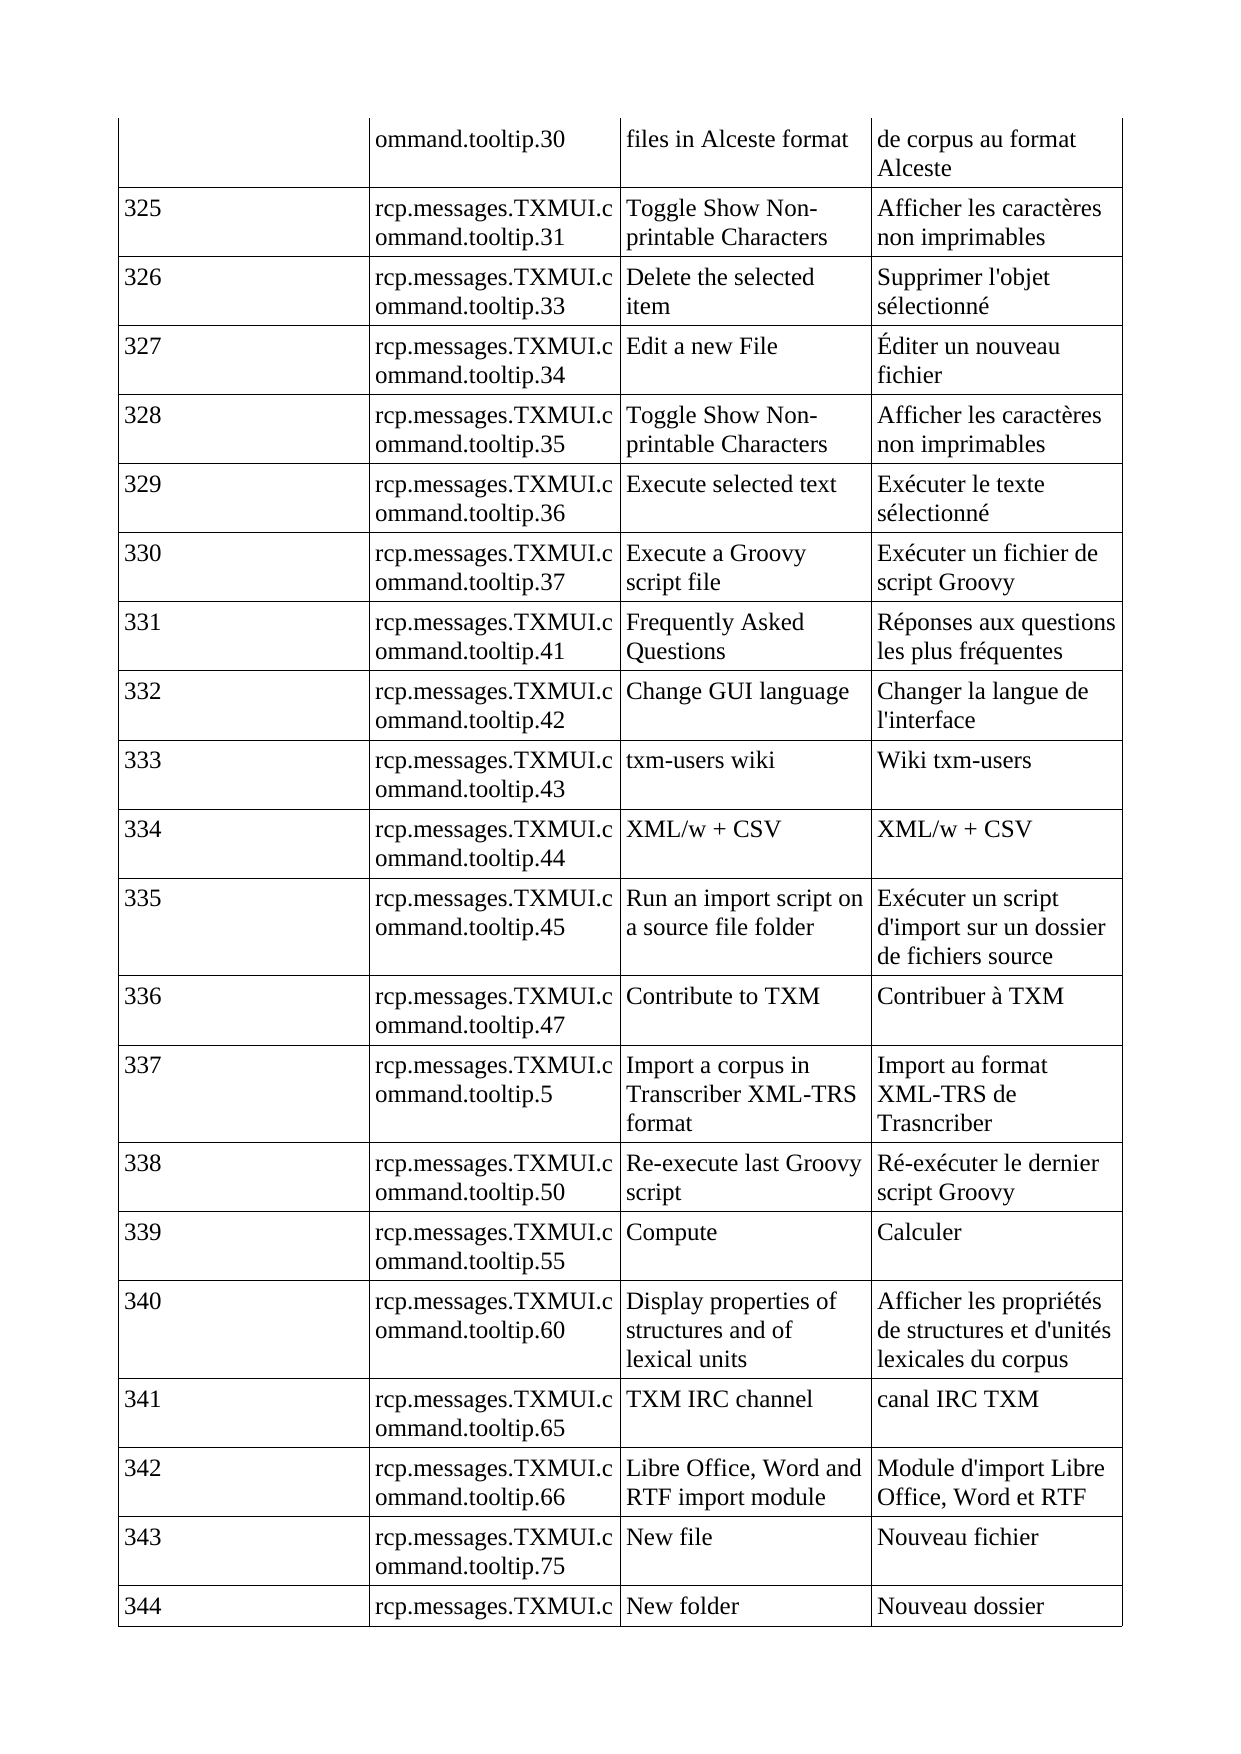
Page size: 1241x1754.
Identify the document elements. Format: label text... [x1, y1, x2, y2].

table_cell Wiki txm-users [872, 741, 1122, 809]
table_cell rcp.messages.TXMUI.command.tooltip.36 [370, 464, 620, 532]
table_cell Execute a Groovy script file [621, 533, 871, 601]
table_cell Afficher les caractères non imprimables [872, 188, 1122, 256]
table_cell rcp.messages.TXMUI.command.tooltip.44 [370, 810, 620, 878]
table_cell Changer la langue de l'interface [872, 671, 1122, 740]
table_cell Afficher les propriétés de structures et d'unités lexicales du corpus [872, 1281, 1122, 1378]
table_cell rcp.messages.TXMUI.command.tooltip.34 [370, 326, 620, 394]
table_cell TXM IRC channel [621, 1379, 871, 1447]
table_cell rcp.messages.TXMUI.command.tooltip.35 [370, 395, 620, 463]
table_cell Supprimer l'objet sélectionné [872, 257, 1122, 325]
table_cell Frequently Asked Questions [621, 602, 871, 670]
table_cell rcp.messages.TXMUI.command.tooltip.33 [370, 257, 620, 325]
table_cell Toggle Show Non-printable Characters [621, 188, 871, 256]
table_cell 329 [119, 464, 369, 532]
table_cell 340 [119, 1281, 369, 1378]
table_cell rcp.messages.TXMUI.command.tooltip.43 [370, 741, 620, 809]
table_cell Exécuter un fichier de script Groovy [872, 533, 1122, 601]
table_cell Afficher les caractères non imprimables [872, 395, 1122, 463]
table_cell Delete the selected item [621, 257, 871, 325]
table_cell 343 [119, 1517, 369, 1585]
table_cell Compute [621, 1212, 871, 1280]
table_cell 341 [119, 1379, 369, 1447]
table_cell files in Alceste format [621, 118, 871, 187]
table_cell de corpus au format Alceste [872, 118, 1122, 187]
table_cell 335 [119, 879, 369, 975]
table_cell Edit a new File [621, 326, 871, 394]
table_cell 332 [119, 671, 369, 740]
table_cell Import au format XML-TRS de Trasncriber [872, 1046, 1122, 1142]
table_cell 339 [119, 1212, 369, 1280]
table_cell 330 [119, 533, 369, 601]
table_cell 333 [119, 741, 369, 809]
table_cell 337 [119, 1046, 369, 1142]
table_cell rcp.messages.TXMUI.command.tooltip.47 [370, 976, 620, 1045]
table_cell Run an import script on a source file folder [621, 879, 871, 975]
table_cell Réponses aux questions les plus fréquentes [872, 602, 1122, 670]
table_cell Display properties of structures and of lexical units [621, 1281, 871, 1378]
table_cell Nouveau dossier [872, 1586, 1122, 1626]
table_cell Calculer [872, 1212, 1122, 1280]
table_cell rcp.messages.TXMUI.command.tooltip.37 [370, 533, 620, 601]
table_cell rcp.messages.TXMUI.command.tooltip.31 [370, 188, 620, 256]
table_cell XML/w + CSV [872, 810, 1122, 878]
table_cell 326 [119, 257, 369, 325]
table_cell 336 [119, 976, 369, 1045]
table_cell 334 [119, 810, 369, 878]
table_cell 338 [119, 1143, 369, 1211]
table_cell rcp.messages.TXMUI.command.tooltip.66 [370, 1448, 620, 1516]
table_cell 342 [119, 1448, 369, 1516]
table_cell 331 [119, 602, 369, 670]
table_cell New folder [621, 1586, 871, 1626]
table_cell rcp.messages.TXMUI.command.tooltip.60 [370, 1281, 620, 1378]
table_cell rcp.messages.TXMUI.command.tooltip.65 [370, 1379, 620, 1447]
table_cell Contribuer à TXM [872, 976, 1122, 1045]
table_cell Exécuter un script d'import sur un dossier de fichiers source [872, 879, 1122, 975]
table_cell canal IRC TXM [872, 1379, 1122, 1447]
table_cell 344 [119, 1586, 369, 1626]
table_cell Nouveau fichier [872, 1517, 1122, 1585]
table_cell Execute selected text [621, 464, 871, 532]
table_cell rcp.messages.TXMUI.command.tooltip.50 [370, 1143, 620, 1211]
table_cell Toggle Show Non-printable Characters [621, 395, 871, 463]
table_cell rcp.messages.TXMUI.c [370, 1586, 620, 1626]
table_cell rcp.messages.TXMUI.command.tooltip.42 [370, 671, 620, 740]
table_cell rcp.messages.TXMUI.command.tooltip.55 [370, 1212, 620, 1280]
table_cell ommand.tooltip.30 [370, 118, 620, 187]
table_cell [119, 118, 369, 187]
table_cell Import a corpus in Transcriber XML-TRS format [621, 1046, 871, 1142]
table_cell Exécuter le texte sélectionné [872, 464, 1122, 532]
table_cell Éditer un nouveau fichier [872, 326, 1122, 394]
table_cell XML/w + CSV [621, 810, 871, 878]
table_cell 327 [119, 326, 369, 394]
table_cell New file [621, 1517, 871, 1585]
table_cell 325 [119, 188, 369, 256]
table_cell Libre Office, Word and RTF import module [621, 1448, 871, 1516]
table_cell Ré-exécuter le dernier script Groovy [872, 1143, 1122, 1211]
table_cell rcp.messages.TXMUI.command.tooltip.45 [370, 879, 620, 975]
table_cell rcp.messages.TXMUI.command.tooltip.75 [370, 1517, 620, 1585]
table_cell Module d'import Libre Office, Word et RTF [872, 1448, 1122, 1516]
table_cell Re-execute last Groovy script [621, 1143, 871, 1211]
table_cell Change GUI language [621, 671, 871, 740]
table_cell Contribute to TXM [621, 976, 871, 1045]
table_cell txm-users wiki [621, 741, 871, 809]
table_cell rcp.messages.TXMUI.command.tooltip.41 [370, 602, 620, 670]
table_cell 328 [119, 395, 369, 463]
table_cell rcp.messages.TXMUI.command.tooltip.5 [370, 1046, 620, 1142]
